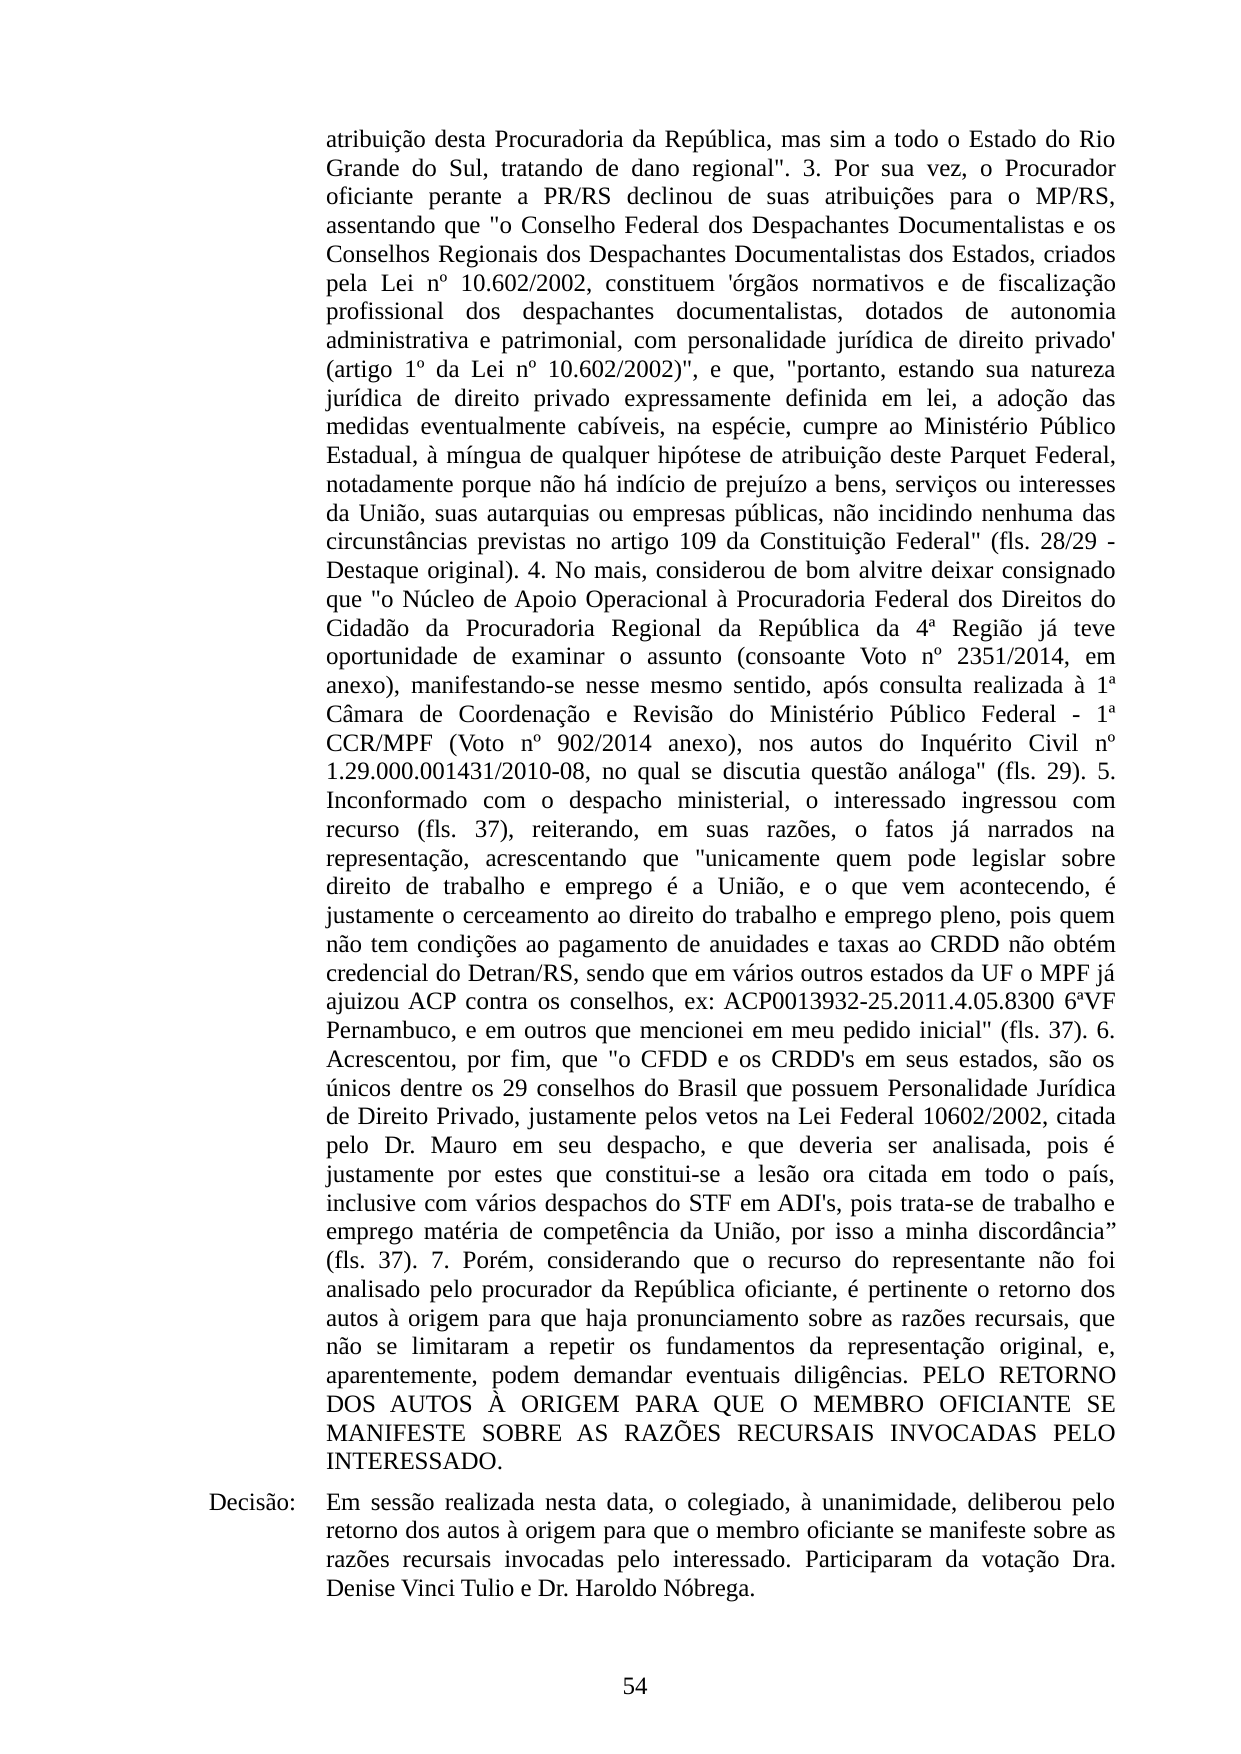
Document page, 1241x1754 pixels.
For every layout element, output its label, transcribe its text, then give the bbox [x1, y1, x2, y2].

table_cell [148, 118, 203, 1481]
table_cell Decisão: [203, 1481, 320, 1607]
table_cell Em sessão realizada nesta data, o colegiado, à unanimidade, deliberou pelo retorno dos autos à origem para que o membro oficiante se manifeste sobre as razões recursais invocadas pelo interessado. Participaram da votação Dra. Denise Vinci Tulio e Dr. Haroldo Nóbrega. [320, 1481, 1122, 1607]
table_cell [148, 1481, 203, 1607]
table_cell atribuição desta Procuradoria da República, mas sim a todo o Estado do Rio Grande do Sul, tratando de dano regional". 3. Por sua vez, o Procurador oficiante perante a PR/RS declinou de suas atribuições para o MP/RS, assentando que "o Conselho Federal dos Despachantes Documentalistas e os Conselhos Regionais dos Despachantes Documentalistas dos Estados, criados pela Lei nº 10.602/2002, constituem 'órgãos normativos e de fiscalização profissional dos despachantes documentalistas, dotados de autonomia administrativa e patrimonial, com personalidade jurídica de direito privado' (artigo 1º da Lei nº 10.602/2002)", e que, "portanto, estando sua natureza jurídica de direito privado expressamente definida em lei, a adoção das medidas eventualmente cabíveis, na espécie, cumpre ao Ministério Público Estadual, à míngua de qualquer hipótese de atribuição deste Parquet Federal, notadamente porque não há indício de prejuízo a bens, serviços ou interesses da União, suas autarquias ou empresas públicas, não incidindo nenhuma das circunstâncias previstas no artigo 109 da Constituição Federal" (fls. 28/29 - Destaque original). 4. No mais, considerou de bom alvitre deixar consignado que "o Núcleo de Apoio Operacional à Procuradoria Federal dos Direitos do Cidadão da Procuradoria Regional da República da 4ª Região já teve oportunidade de examinar o assunto (consoante Voto nº 2351/2014, em anexo), manifestando-se nesse mesmo sentido, após consulta realizada à 1ª Câmara de Coordenação e Revisão do Ministério Público Federal - 1ª CCR/MPF (Voto nº 902/2014 anexo), nos autos do Inquérito Civil nº 1.29.000.001431/2010-08, no qual se discutia questão análoga" (fls. 29). 5. Inconformado com o despacho ministerial, o interessado ingressou com recurso (fls. 37), reiterando, em suas razões, o fatos já narrados na representação, acrescentando que "unicamente quem pode legislar sobre direito de trabalho e emprego é a União, e o que vem acontecendo, é justamente o cerceamento ao direito do trabalho e emprego pleno, pois quem não tem condições ao pagamento de anuidades e taxas ao CRDD não obtém credencial do Detran/RS, sendo que em vários outros estados da UF o MPF já ajuizou ACP contra os conselhos, ex: ACP0013932-25.2011.4.05.8300 6ªVF Pernambuco, e em outros que mencionei em meu pedido inicial" (fls. 37). 6. Acrescentou, por fim, que "o CFDD e os CRDD's em seus estados, são os únicos dentre os 29 conselhos do Brasil que possuem Personalidade Jurídica de Direito Privado, justamente pelos vetos na Lei Federal 10602/2002, citada pelo Dr. Mauro em seu despacho, e que deveria ser analisada, pois é justamente por estes que constitui-se a lesão ora citada em todo o país, inclusive com vários despachos do STF em ADI's, pois trata-se de trabalho e emprego matéria de competência da União, por isso a minha discordância” (fls. 37). 7. Porém, considerando que o recurso do representante não foi analisado pelo procurador da República oficiante, é pertinente o retorno dos autos à origem para que haja pronunciamento sobre as razões recursais, que não se limitaram a repetir os fundamentos da representação original, e, aparentemente, podem demandar eventuais diligências. PELO RETORNO DOS AUTOS À ORIGEM PARA QUE O MEMBRO OFICIANTE SE MANIFESTE SOBRE AS RAZÕES RECURSAIS INVOCADAS PELO INTERESSADO. [320, 118, 1122, 1481]
table_cell [203, 118, 320, 1481]
